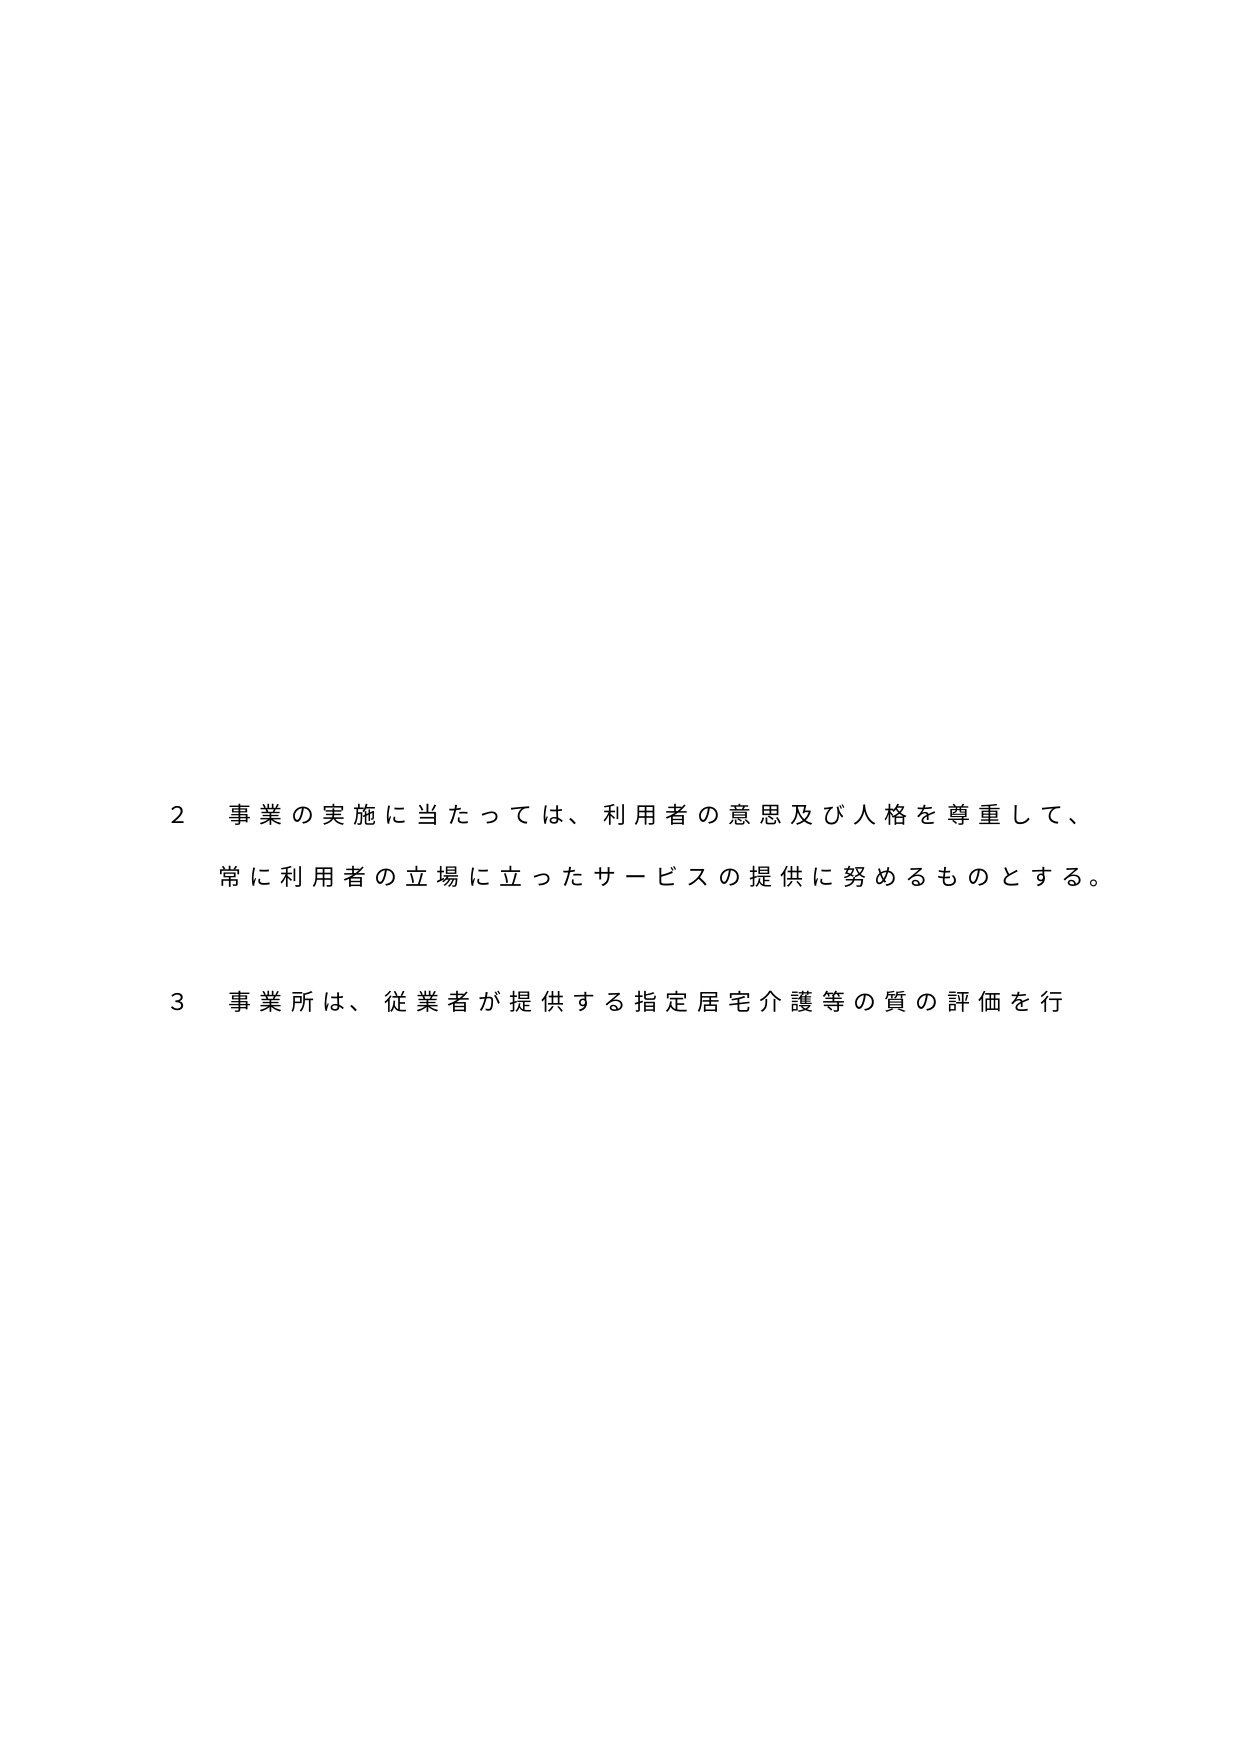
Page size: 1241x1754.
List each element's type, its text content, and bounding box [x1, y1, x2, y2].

text ２ 事業の実施に当たっては、利用者の意思及び人格を尊重して、常に利用者の立場に立ったサービスの提供に努めるものとする。 [152, 772, 1089, 897]
text ３ 事業所は、従業者が提供する指定居宅介護等の質の評価を行 [152, 959, 1089, 1022]
